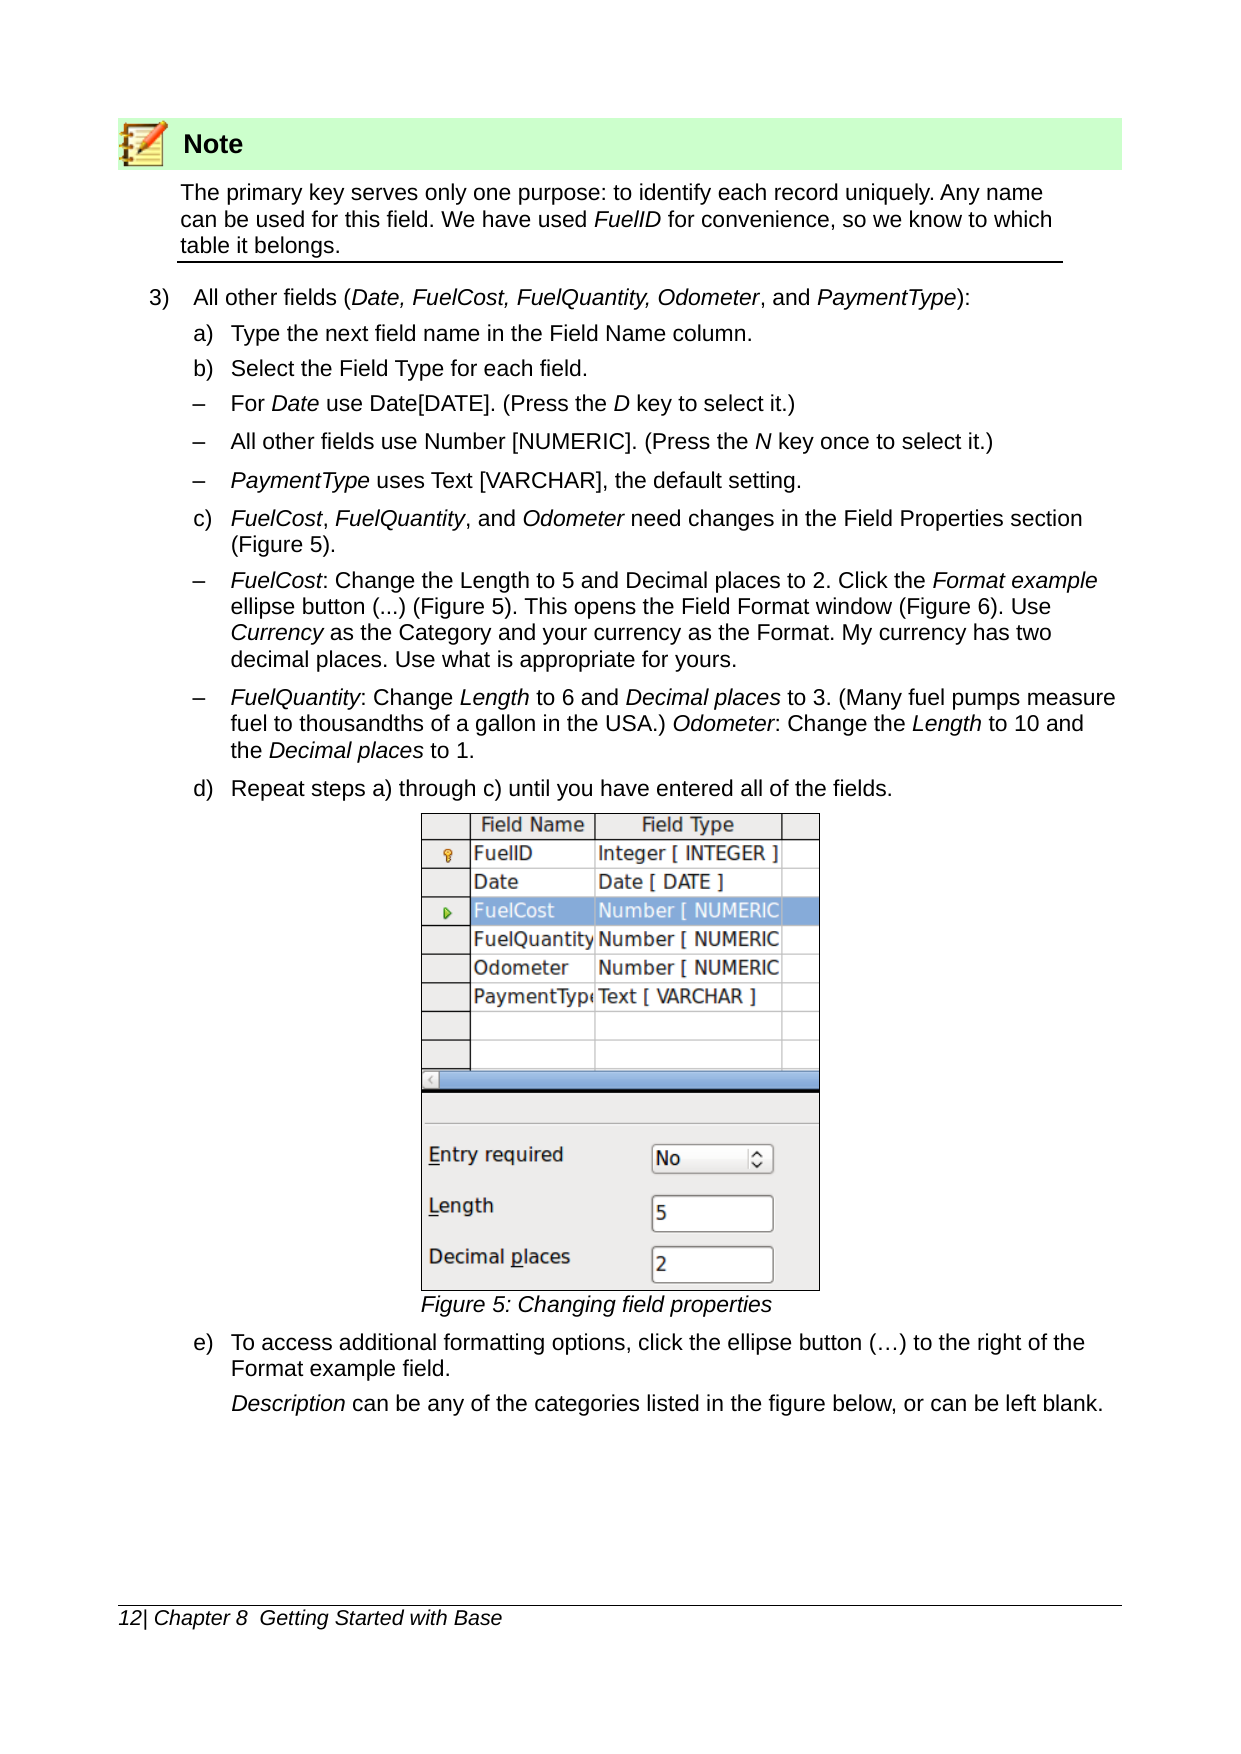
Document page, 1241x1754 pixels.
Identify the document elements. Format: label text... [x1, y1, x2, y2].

subtitle Note [118, 118, 1122, 170]
list Description can be any of the categories listed in the figure below, or can be left blank. [231, 1390, 1122, 1417]
list All other fields (Date, FuelCost, FuelQuantity, Odometer, and PaymentType): [169, 284, 1122, 311]
list FuelQuantity: Change Length to 6 and Decimal places to 3. (Many fuel pumps measure fuel to thousandths of a gallon in the USA.) Odometer: Change the Length to 10 and the Decimal places to 1. [192, 684, 1122, 763]
text Figure 5: Changing field properties [421, 1291, 819, 1317]
list For Date use Date[DATE]. (Press the D key to select it.) [192, 390, 1122, 416]
list All other fields use Number [NUMERIC]. (Press the N key once to select it.) [192, 428, 1122, 455]
list Type the next field name in the Field Name column. [193, 319, 1122, 346]
picture [422, 814, 819, 1290]
picture [119, 119, 170, 170]
list FuelCost: Change the Length to 5 and Decimal places to 2. Click the Format example ellipse button (...) (Figure 5). This opens the Field Format window (Figure 6). Use Currency as the Category and your currency as the Format. My currency has two decimal places. Use what is appropriate for yours. [192, 567, 1122, 672]
list Repeat steps a) through c) until you have entered all of the fields. [193, 775, 1122, 801]
text The primary key serves only one purpose: to identify each record uniquely. Any name can be used for this field. We have used FuelID for convenience, so we know to which table it belongs. [177, 176, 1063, 261]
list FuelCost, FuelQuantity, and Odometer need changes in the Field Properties section (Figure 5). [193, 505, 1122, 558]
list To access additional formatting options, click the ellipse button (…) to the right of the Format example field. [193, 1329, 1122, 1382]
list PaymentType uses Text [VARCHAR], the default setting. [192, 467, 1122, 493]
list Select the Field Type for each field. [193, 355, 1122, 381]
